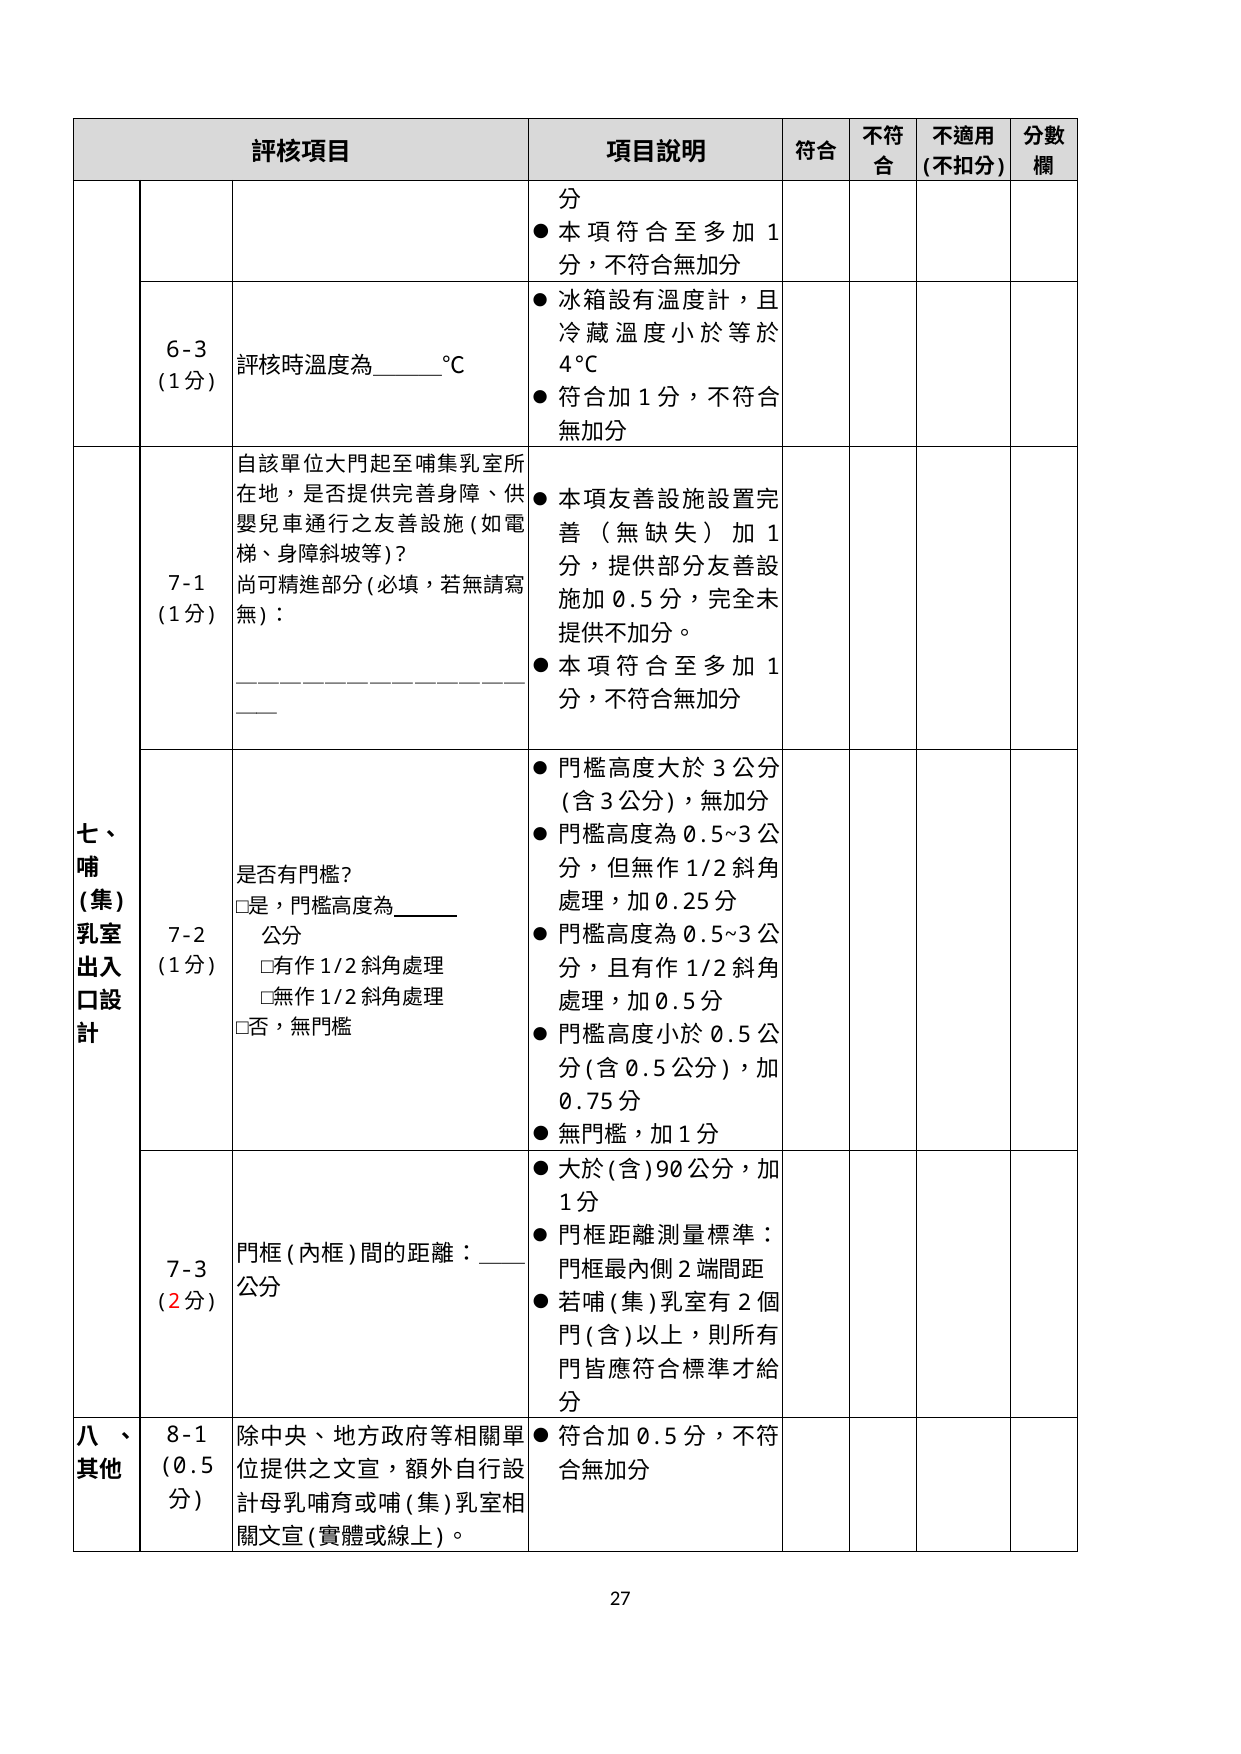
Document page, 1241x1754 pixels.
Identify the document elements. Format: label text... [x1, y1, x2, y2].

table_cell [850, 282, 916, 446]
table_cell [917, 447, 1010, 749]
table_cell [917, 282, 1010, 446]
table_cell [233, 181, 528, 281]
table_cell [1011, 282, 1077, 446]
table_cell [141, 181, 232, 281]
table_cell [74, 181, 139, 446]
table_cell 7-3 (2分) [141, 1151, 232, 1417]
table_cell 除中央、地方政府等相關單位提供之文宣，額外自行設計母乳哺育或哺(集)乳室相關文宣(實體或線上)。 [233, 1418, 528, 1551]
table_cell [1011, 181, 1077, 281]
table_header 項目說明 [529, 119, 782, 180]
table_cell 七、 哺(集)乳室出入口設計 [74, 447, 139, 1417]
table_cell [917, 181, 1010, 281]
table_cell [850, 181, 916, 281]
table_cell [1011, 1151, 1077, 1417]
table_cell [1011, 447, 1077, 749]
table_cell 門框(內框)間的距離：＿＿公分 [233, 1151, 528, 1417]
table_cell 冰箱設有溫度計，且冷藏溫度小於等於4℃ 符合加1分，不符合無加分 [529, 282, 782, 446]
table_cell 7-2 (1分) [141, 750, 232, 1150]
table_cell [783, 1418, 849, 1551]
table_cell 大於(含)90公分，加1分 門框距離測量標準：門框最內側2端間距 若哺(集)乳室有2個門(含)以上，則所有門皆應符合標準才給分 [529, 1151, 782, 1417]
table_cell [850, 1151, 916, 1417]
table_cell 自該單位大門起至哺集乳室所在地，是否提供完善身障、供嬰兒車通行之友善設施(如電梯、身障斜坡等)? 尚可精進部分(必填，若無請寫無)： ＿＿＿＿＿＿＿＿＿＿＿＿＿＿＿ [233, 447, 528, 749]
table_cell 門檻高度大於3公分(含3公分)，無加分 門檻高度為0.5~3公分，但無作1/2斜角處理，加0.25分 門檻高度為0.5~3公分，且有作1/2斜角處理，加0.5分 門檻高度小於0.5公分(含0.5公分)，加0.75分 無門檻，加1分 [529, 750, 782, 1150]
table_cell [917, 1151, 1010, 1417]
table_cell [783, 181, 849, 281]
table_cell [850, 1418, 916, 1551]
table_header 符合 [783, 119, 849, 180]
table_cell [783, 750, 849, 1150]
table_cell [917, 1418, 1010, 1551]
table_cell [917, 750, 1010, 1150]
table_cell [783, 447, 849, 749]
table_cell [783, 1151, 849, 1417]
table_cell 母乳專用冰箱不得冰存其他食物，符合加1分 非母乳專用冰箱者，應有密封保鮮設備分隔母乳，且與食物分層擺放，符合加0.5分 本項符合至多加1分，不符合無加分 [529, 181, 782, 281]
table_cell 是否有門檻? □是，門檻高度為 公分 □有作1/2斜角處理 □無作1/2斜角處理 □否，無門檻 [233, 750, 528, 1150]
table_cell 6-3 (1分) [141, 282, 232, 446]
table_cell [1011, 750, 1077, 1150]
table_header 分數欄 [1011, 119, 1077, 180]
table_cell 八、其他 [74, 1418, 139, 1551]
table_cell 7-1 (1分) [141, 447, 232, 749]
table_header 不符合 [850, 119, 916, 180]
table_cell [850, 447, 916, 749]
table_cell 評核時溫度為＿＿＿℃ [233, 282, 528, 446]
table_cell 8-1 (0.5分) [141, 1418, 232, 1551]
table_header 不適用 (不扣分) [917, 119, 1010, 180]
table_cell [783, 282, 849, 446]
table_cell 本項友善設施設置完善（無缺失）加1分，提供部分友善設施加0.5分，完全未提供不加分。 本項符合至多加1分，不符合無加分 [529, 447, 782, 749]
table_cell [850, 750, 916, 1150]
table_header 評核項目 [74, 119, 528, 180]
table_cell [1011, 1418, 1077, 1551]
table_cell 符合加0.5分，不符合無加分 [529, 1418, 782, 1551]
